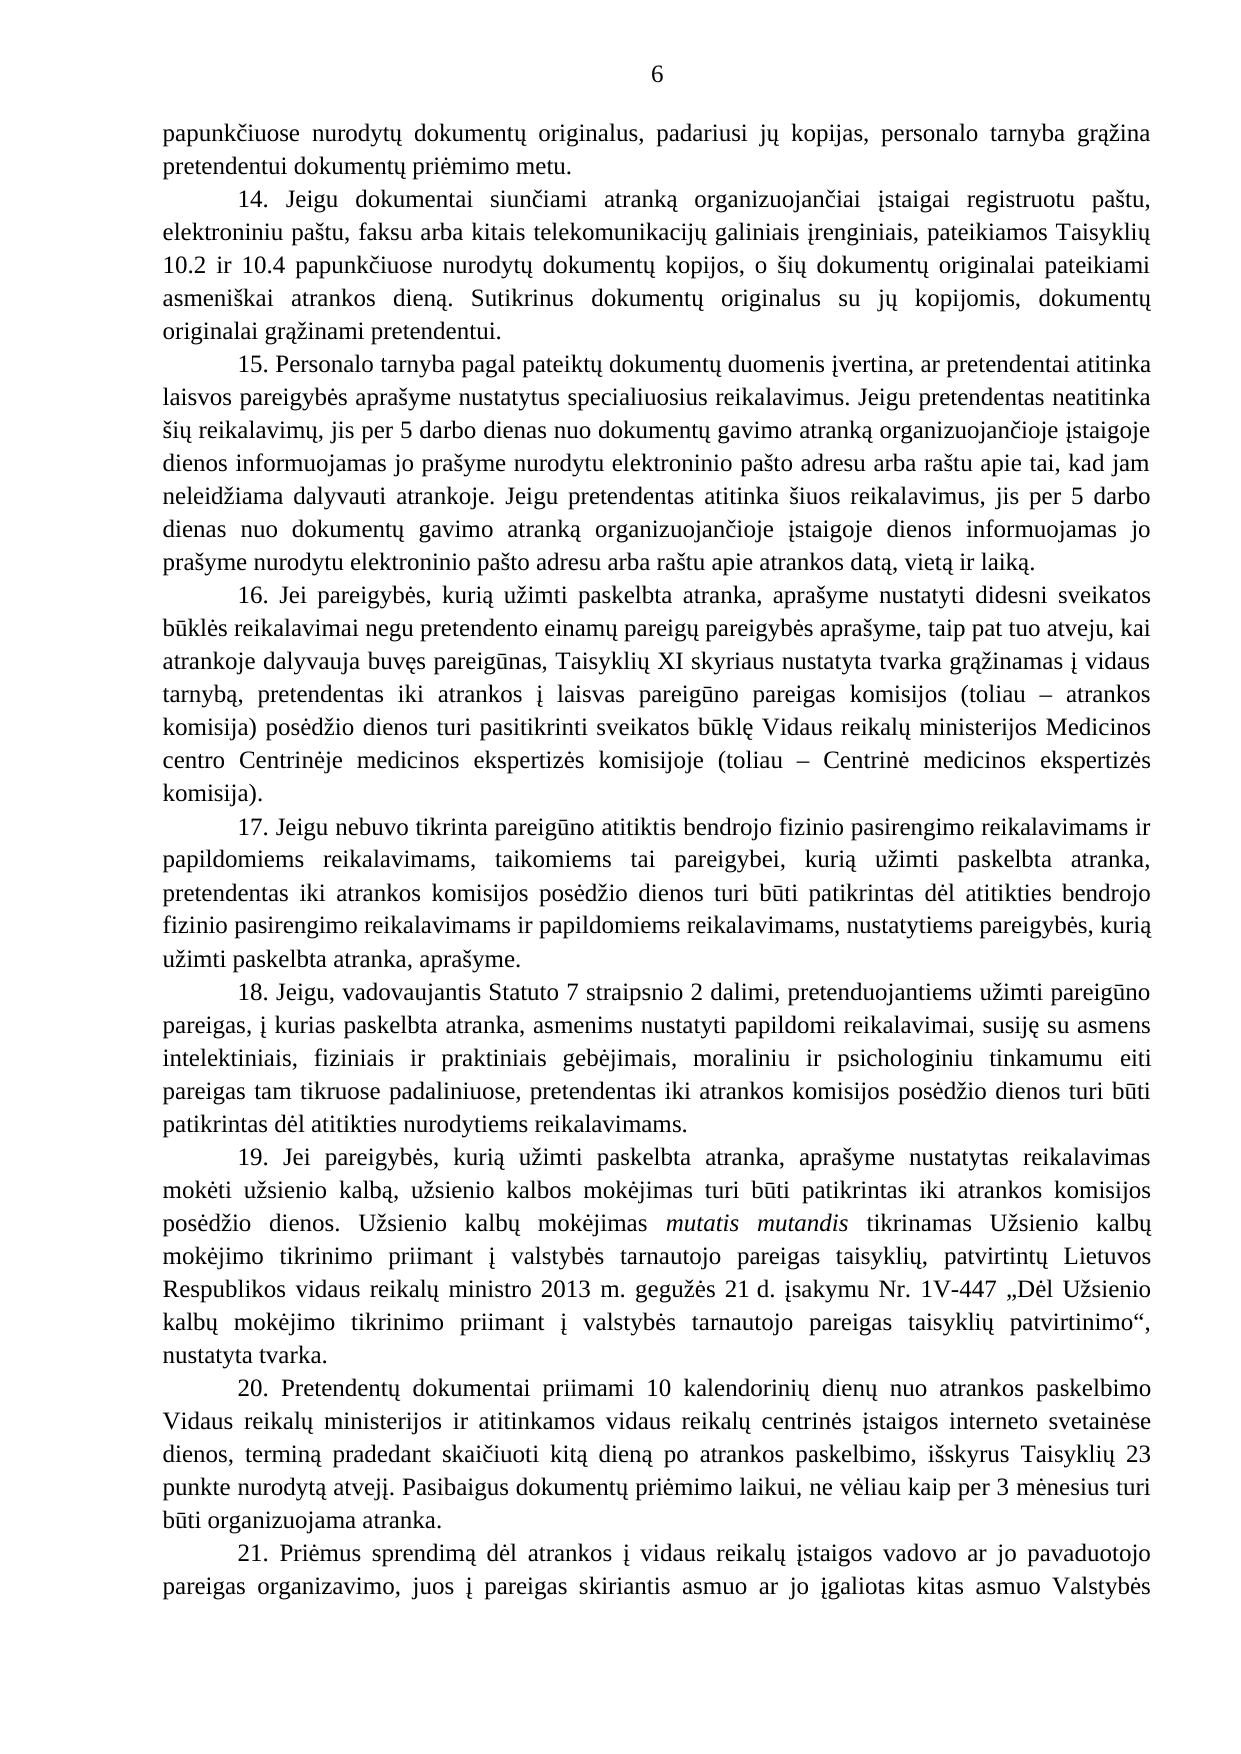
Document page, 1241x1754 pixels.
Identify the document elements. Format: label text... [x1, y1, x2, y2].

text 14. Jeigu dokumentai siunčiami atranką organizuojančiai įstaigai registruotu paštu, elektroniniu paštu, faksu arba kitais telekomunikacijų galiniais įrenginiais, pateikiamos Taisyklių 10.2 ir 10.4 papunkčiuose nurodytų dokumentų kopijos, o šių dokumentų originalai pateikiami asmeniškai atrankos dieną. Sutikrinus dokumentų originalus su jų kopijomis, dokumentų originalai grąžinami pretendentui. [162, 184, 1152, 345]
text 19. Jei pareigybės, kurią užimti paskelbta atranka, aprašyme nustatytas reikalavimas mokėti užsienio kalbą, užsienio kalbos mokėjimas turi būti patikrintas iki atrankos komisijos posėdžio dienos. Užsienio kalbų mokėjimas mutatis mutandis tikrinamas Užsienio kalbų mokėjimo tikrinimo priimant į valstybės tarnautojo pareigas taisyklių, patvirtintų Lietuvos Respublikos vidaus reikalų ministro 2013 m. gegužės 21 d. įsakymu Nr. 1V-447 „Dėl Užsienio kalbų mokėjimo tikrinimo priimant į valstybės tarnautojo pareigas taisyklių patvirtinimo“, nustatyta tvarka. [162, 1142, 1152, 1369]
text 21. Priėmus sprendimą dėl atrankos į vidaus reikalų įstaigos vadovo ar jo pavaduotojo pareigas organizavimo, juos į pareigas skiriantis asmuo ar jo įgaliotas kitas asmuo Valstybės [162, 1538, 1152, 1600]
text 15. Personalo tarnyba pagal pateiktų dokumentų duomenis įvertina, ar pretendentai atitinka laisvos pareigybės aprašyme nustatytus specialiuosius reikalavimus. Jeigu pretendentas neatitinka šių reikalavimų, jis per 5 darbo dienas nuo dokumentų gavimo atranką organizuojančioje įstaigoje dienos informuojamas jo prašyme nurodytu elektroninio pašto adresu arba raštu apie tai, kad jam neleidžiama dalyvauti atrankoje. Jeigu pretendentas atitinka šiuos reikalavimus, jis per 5 darbo dienas nuo dokumentų gavimo atranką organizuojančioje įstaigoje dienos informuojamas jo prašyme nurodytu elektroninio pašto adresu arba raštu apie atrankos datą, vietą ir laiką. [162, 349, 1152, 576]
text 17. Jeigu nebuvo tikrinta pareigūno atitiktis bendrojo fizinio pasirengimo reikalavimams ir papildomiems reikalavimams, taikomiems tai pareigybei, kurią užimti paskelbta atranka, pretendentas iki atrankos komisijos posėdžio dienos turi būti patikrintas dėl atitikties bendrojo fizinio pasirengimo reikalavimams ir papildomiems reikalavimams, nustatytiems pareigybės, kurią užimti paskelbta atranka, aprašyme. [162, 812, 1152, 972]
text 16. Jei pareigybės, kurią užimti paskelbta atranka, aprašyme nustatyti didesni sveikatos būklės reikalavimai negu pretendento einamų pareigų pareigybės aprašyme, taip pat tuo atveju, kai atrankoje dalyvauja buvęs pareigūnas, Taisyklių XI skyriaus nustatyta tvarka grąžinamas į vidaus tarnybą, pretendentas iki atrankos į laisvas pareigūno pareigas komisijos (toliau – atrankos komisija) posėdžio dienos turi pasitikrinti sveikatos būklę Vidaus reikalų ministerijos Medicinos centro Centrinėje medicinos ekspertizės komisijoje (toliau – Centrinė medicinos ekspertizės komisija). [162, 580, 1152, 807]
text papunkčiuose nurodytų dokumentų originalus, padariusi jų kopijas, personalo tarnyba grąžina pretendentui dokumentų priėmimo metu. [162, 118, 1152, 180]
text 18. Jeigu, vadovaujantis Statuto 7 straipsnio 2 dalimi, pretenduojantiems užimti pareigūno pareigas, į kurias paskelbta atranka, asmenims nustatyti papildomi reikalavimai, susiję su asmens intelektiniais, fiziniais ir praktiniais gebėjimais, moraliniu ir psichologiniu tinkamumu eiti pareigas tam tikruose padaliniuose, pretendentas iki atrankos komisijos posėdžio dienos turi būti patikrintas dėl atitikties nurodytiems reikalavimams. [162, 977, 1152, 1137]
text 20. Pretendentų dokumentai priimami 10 kalendorinių dienų nuo atrankos paskelbimo Vidaus reikalų ministerijos ir atitinkamos vidaus reikalų centrinės įstaigos interneto svetainėse dienos, terminą pradedant skaičiuoti kitą dieną po atrankos paskelbimo, išskyrus Taisyklių 23 punkte nurodytą atvejį. Pasibaigus dokumentų priėmimo laikui, ne vėliau kaip per 3 mėnesius turi būti organizuojama atranka. [162, 1373, 1152, 1534]
